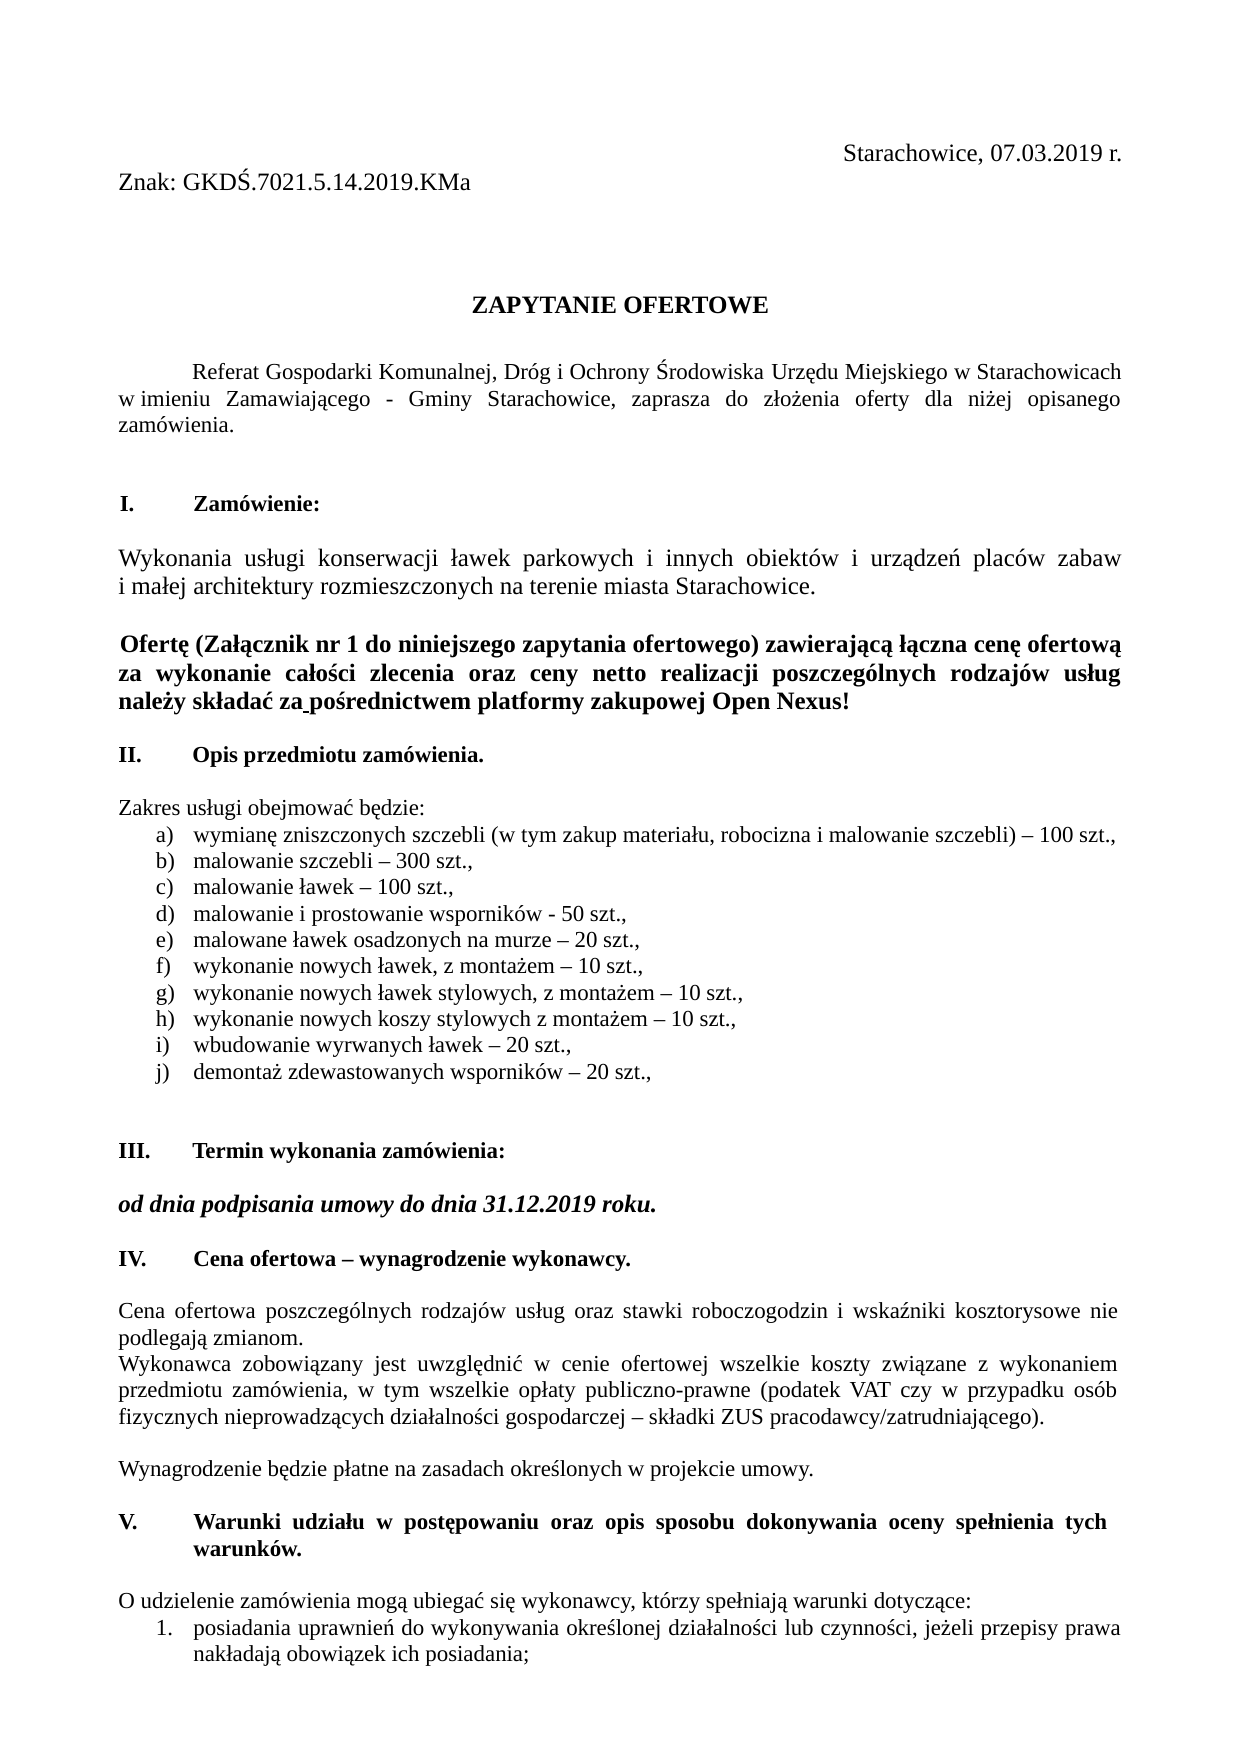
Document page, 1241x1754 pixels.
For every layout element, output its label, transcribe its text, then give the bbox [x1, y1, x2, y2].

text Wynagrodzenie będzie płatne na zasadach określonych w projekcie umowy. [118, 1456, 1119, 1482]
text Ofertę (Załącznik nr 1 do niniejszego zapytania ofertowego) zawierającą łączna cenę ofertową za wykonanie całości zlecenia oraz ceny netto realizacji poszczególnych rodzajów usług należy składać za pośrednictwem platformy zakupowej Open Nexus! [118, 629, 1122, 715]
list wykonanie nowych koszy stylowych z montażem – 10 szt., [156, 1005, 1122, 1031]
list wymianę zniszczonych szczebli (w tym zakup materiału, robocizna i malowanie szczebli) – 100 szt., [156, 821, 1122, 847]
list wykonanie nowych ławek stylowych, z montażem – 10 szt., [156, 979, 1122, 1005]
list wykonanie nowych ławek, z montażem – 10 szt., [156, 952, 1122, 979]
text Referat Gospodarki Komunalnej, Dróg i Ochrony Środowiska Urzędu Miejskiego w Starachowicach w imieniu Zamawiającego - Gminy Starachowice, zaprasza do złożenia oferty dla niżej opisanego zamówienia. [118, 358, 1122, 437]
text Znak: GKDŚ.7021.5.14.2019.KMa [118, 167, 1122, 196]
list malowanie ławek – 100 szt., [156, 873, 1122, 900]
list Zamówienie: [119, 490, 1122, 516]
text od dnia podpisania umowy do dnia 31.12.2019 roku. [118, 1189, 1122, 1218]
list wbudowanie wyrwanych ławek – 20 szt., [156, 1031, 1122, 1058]
text Wykonawca zobowiązany jest uwzględnić w cenie ofertowej wszelkie koszty związane z wykonaniem przedmiotu zamówienia, w tym wszelkie opłaty publiczno-prawne (podatek VAT czy w przypadku osób fizycznych nieprowadzących działalności gospodarczej – składki ZUS pracodawcy/zatrudniającego). [118, 1350, 1119, 1429]
list malowane ławek osadzonych na murze – 20 szt., [156, 926, 1122, 952]
list malowanie szczebli – 300 szt., [156, 847, 1122, 873]
list Warunki udziału w postępowaniu oraz opis sposobu dokonywania oceny spełnienia tych warunków. [118, 1508, 1119, 1561]
text II. Opis przedmiotu zamówienia. [118, 742, 1122, 768]
list Cena ofertowa – wynagrodzenie wykonawcy. [118, 1245, 1119, 1271]
text Wykonania usługi konserwacji ławek parkowych i innych obiektów i urządzeń placów zabaw i małej architektury rozmieszczonych na terenie miasta Starachowice. [118, 543, 1122, 600]
text Cena ofertowa poszczególnych rodzajów usług oraz stawki roboczogodzin i wskaźniki kosztorysowe nie podlegają zmianom. [118, 1297, 1119, 1350]
subtitle ZAPYTANIE OFERTOWE [118, 291, 1122, 319]
list malowanie i prostowanie wsporników - 50 szt., [156, 900, 1122, 926]
text O udzielenie zamówienia mogą ubiegać się wykonawcy, którzy spełniają warunki dotyczące: [118, 1587, 1119, 1614]
list demontaż zdewastowanych wsporników – 20 szt., [156, 1058, 1122, 1084]
list posiadania uprawnień do wykonywania określonej działalności lub czynności, jeżeli przepisy prawa nakładają obowiązek ich posiadania; [156, 1614, 1122, 1666]
text Starachowice, 07.03.2019 r.</el:data> [118, 138, 1122, 167]
text III. Termin wykonania zamówienia: [118, 1137, 1122, 1163]
text Zakres usługi obejmować będzie: [118, 794, 1122, 821]
